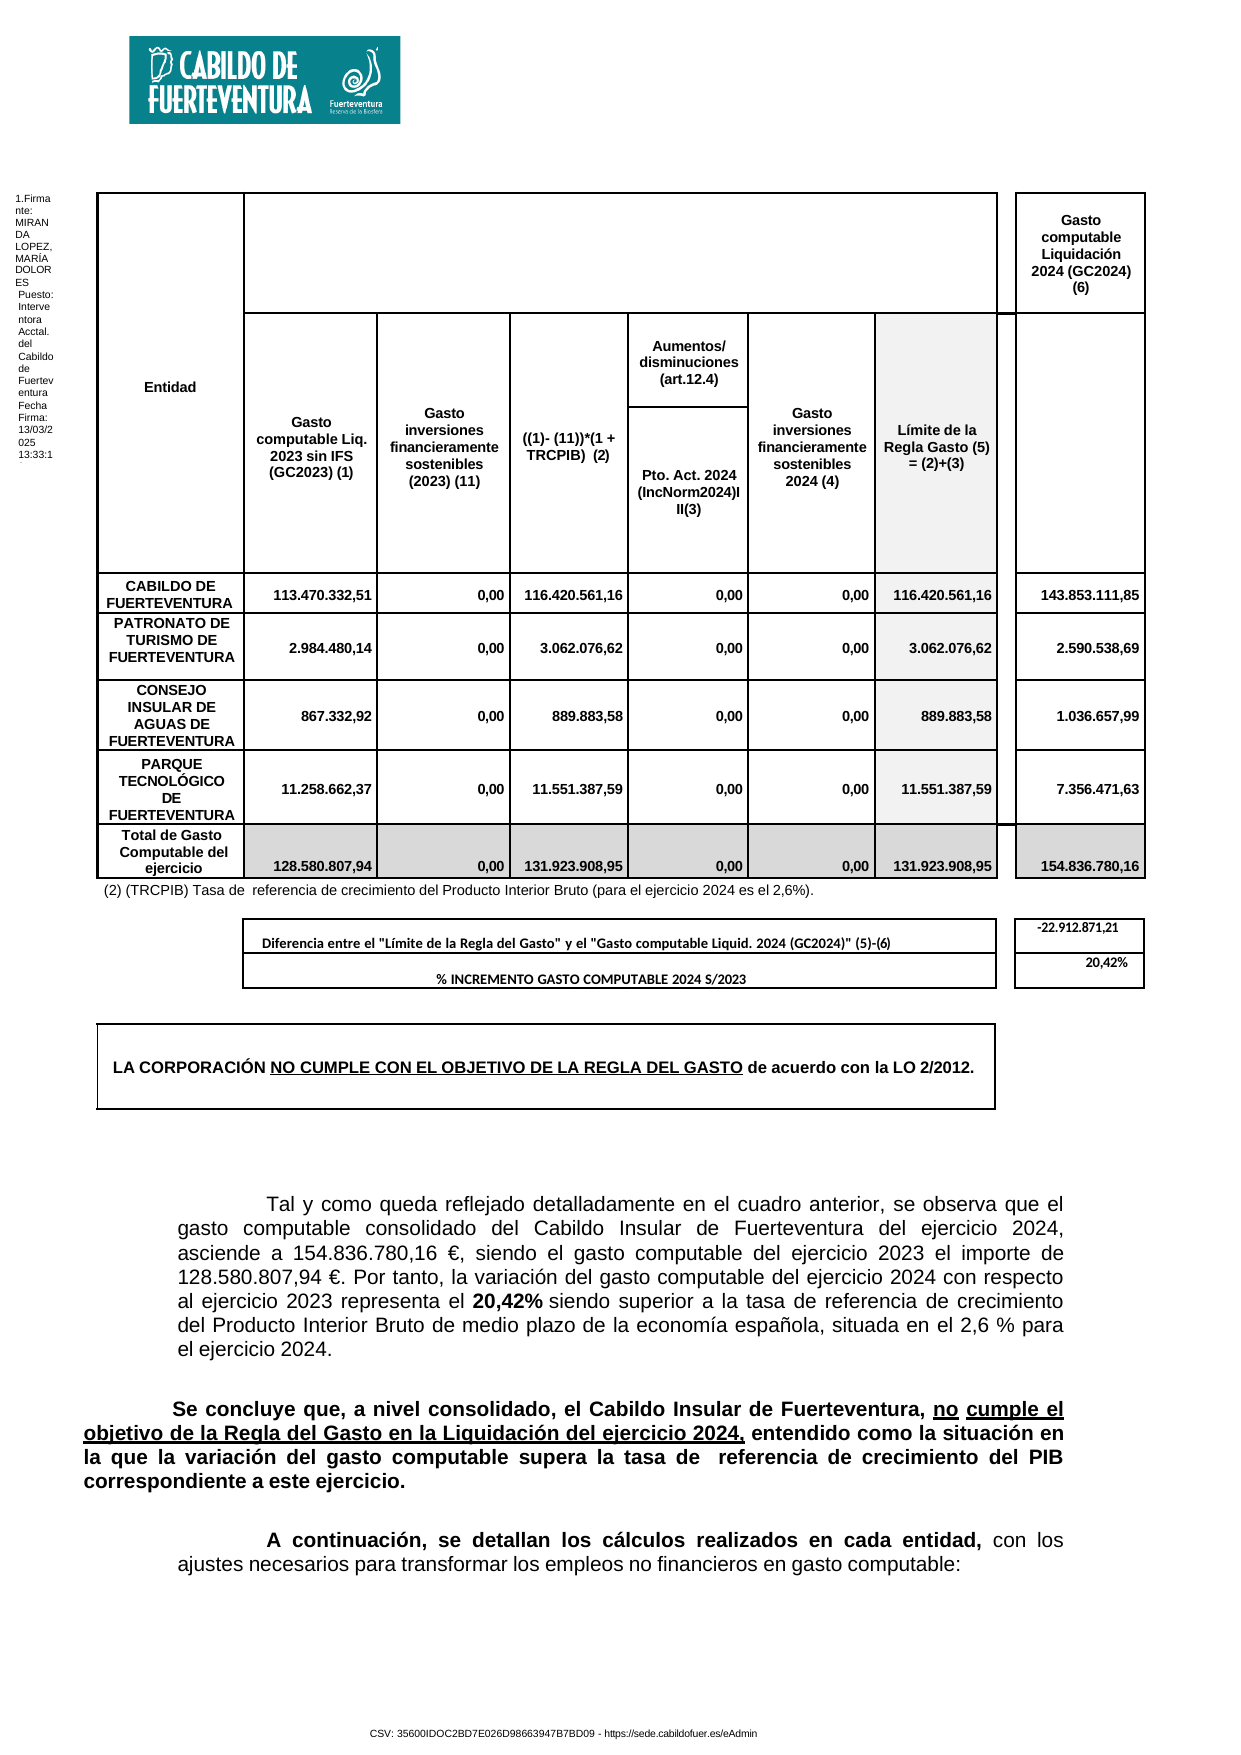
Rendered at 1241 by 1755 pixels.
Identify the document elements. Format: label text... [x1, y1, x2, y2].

table_cell 0,00 [629, 751, 747, 823]
table_cell CONSEJO INSULAR DE AGUAS DE FUERTEVENTURA [99, 681, 243, 749]
table_cell 0,00 [378, 751, 509, 823]
list (TRCPIB) Tasa de referencia de crecimiento del Producto Interior Bruto (para el ejercicio 2024 es el 2,6%). [104, 882, 1157, 898]
table_cell 131.923.908,95 [511, 825, 627, 877]
table_cell 11.258.662,37 [245, 751, 376, 823]
table_header [245, 194, 996, 312]
table_cell Aumentos/ disminuciones (art.12.4) [629, 314, 747, 406]
table_cell [998, 315, 1015, 823]
text Puesto: Interventora Acctal. del Cabildo de Fuerteventura Fecha Firma: 13/03/2025 13:33:13 [18, 289, 54, 462]
table_cell 0,00 [378, 614, 509, 679]
text A continuación, se detallan los cálculos realizados en cada entidad, con los ajustes necesarios para transformar los empleos no financieros en gasto computable: [177, 1528, 1064, 1576]
text Tal y como queda reflejado detalladamente en el cuadro anterior, se observa que el gasto computable consolidado del Cabildo Insular de Fuerteventura del ejercicio 2024, asciende a 154.836.780,16 €, siendo el gasto computable del ejercicio 2023 el importe de 128.580.807,94 €. Por tanto, la variación del gasto computable del ejercicio 2024 con respecto al ejercicio 2023 representa el 20,42% siendo superior a la tasa de referencia de crecimiento del Producto Interior Bruto de medio plazo de la economía española, situada en el 2,6 % para el ejercicio 2024. [177, 1192, 1064, 1361]
table_cell PATRONATO DE TURISMO DE FUERTEVENTURA [99, 614, 243, 679]
table_cell 889.883,58 [876, 681, 996, 749]
table_cell 0,00 [749, 614, 874, 679]
table_cell 2.590.538,69 [1017, 614, 1144, 679]
table_cell 0,00 [749, 574, 874, 612]
table_cell Pto. Act. 2024 (IncNorm2024)I II(3) [629, 408, 747, 572]
table_cell PARQUE TECNOLÓGICO DE FUERTEVENTURA [99, 751, 243, 823]
table_cell 0,00 [749, 825, 874, 877]
table_cell 1.036.657,99 [1017, 681, 1144, 749]
table_cell Gasto inversiones financieramente sostenibles (2023) (11) [378, 314, 509, 572]
table_cell 0,00 [629, 574, 747, 612]
table_cell 0,00 [629, 825, 747, 877]
table_cell 3.062.076,62 [511, 614, 627, 679]
text LA CORPORACIÓN NO CUMPLE CON EL OBJETIVO DE LA REGLA DEL GASTO de acuerdo con la LO 2/2012. [113, 1057, 994, 1077]
table_cell 2.984.480,14 [245, 614, 376, 679]
table_cell 113.470.332,51 [245, 574, 376, 612]
subtitle Se concluye que, a nivel consolidado, el Cabildo Insular de Fuerteventura, no cumple el objetivo de la Regla del Gasto en la Liquidación del ejercicio 2024, entendido como la situación en la que la variación del gasto computable supera la tasa de referencia de crecimiento del PIB correspondiente a este ejercicio. [83, 1396, 1064, 1493]
table_cell 7.356.471,63 [1017, 751, 1144, 823]
table_cell 11.551.387,59 [876, 751, 996, 823]
table_cell 889.883,58 [511, 681, 627, 749]
table_cell [1017, 314, 1144, 572]
table_cell 0,00 [629, 681, 747, 749]
table_cell 11.551.387,59 [511, 751, 627, 823]
table_header [998, 192, 1015, 312]
table_cell Gasto computable Liq. 2023 sin IFS (GC2023) (1) [245, 314, 376, 572]
table_cell 128.580.807,94 [245, 825, 376, 877]
table_cell 116.420.561,16 [511, 574, 627, 612]
table_cell 867.332,92 [245, 681, 376, 749]
table_cell 154.836.780,16 [1017, 825, 1144, 877]
text 1.Firmante: MIRANDA LOPEZ,MARÍA DOLORES [15, 192, 54, 288]
table_cell 3.062.076,62 [876, 614, 996, 679]
table_cell 0,00 [749, 751, 874, 823]
table_cell 0,00 [749, 681, 874, 749]
table_cell 0,00 [629, 614, 747, 679]
table_cell 0,00 [378, 574, 509, 612]
table_cell 0,00 [378, 825, 509, 877]
table_cell 116.420.561,16 [876, 574, 996, 612]
table_cell 0,00 [378, 681, 509, 749]
table_cell CABILDO DE FUERTEVENTURA [99, 574, 243, 612]
table_cell Gasto inversiones financieramente sostenibles 2024 (4) [749, 314, 874, 572]
table_cell Límite de la Regla Gasto (5) = (2)+(3) [876, 314, 996, 572]
table_header Gasto computable Liquidación 2024 (GC2024) (6) [1017, 194, 1144, 312]
table_header Entidad [99, 194, 243, 572]
table_cell 131.923.908,95 [876, 825, 996, 877]
table_cell [998, 826, 1015, 877]
table_cell Total de Gasto Computable del ejercicio [99, 825, 243, 877]
table_cell ((1)- (11))*(1 + TRCPIB) (2) [511, 314, 627, 572]
table_cell 143.853.111,85 [1017, 574, 1144, 612]
